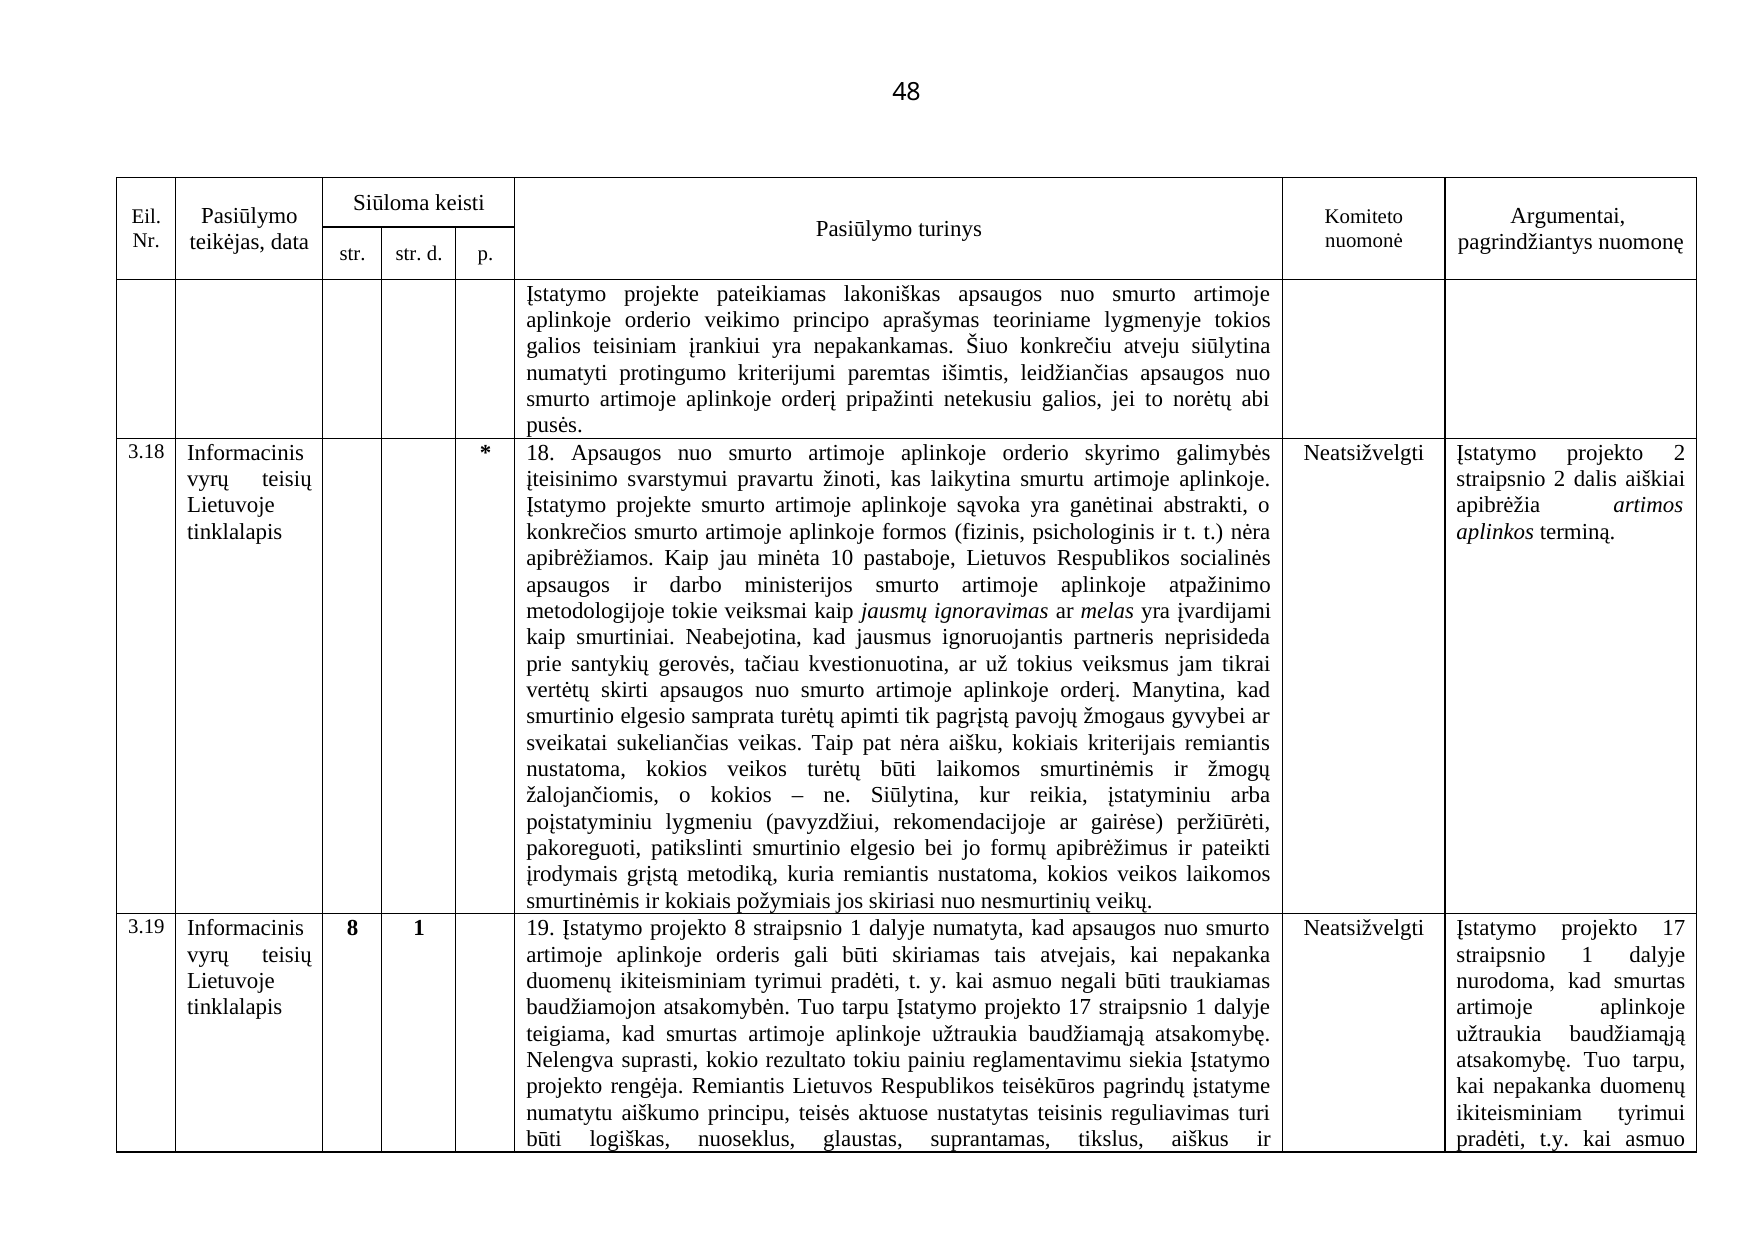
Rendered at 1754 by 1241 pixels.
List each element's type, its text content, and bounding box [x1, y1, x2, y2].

table_cell Neatsižvelgti [1283, 914, 1444, 1151]
table_cell [323, 280, 381, 438]
table_header Komiteto nuomonė [1283, 178, 1444, 279]
table_cell p. [456, 228, 514, 279]
table_cell 3.19 [117, 914, 175, 1151]
table_cell str. [323, 228, 381, 279]
table_cell [323, 439, 381, 913]
table_cell 19. Įstatymo projekto 8 straipsnio 1 dalyje numatyta, kad apsaugos nuo smurto artimoje aplinkoje orderis gali būti skiriamas tais atvejais, kai nepakanka duomenų ikiteisminiam tyrimui pradėti, t. y. kai asmuo negali būti traukiamas baudžiamojon atsakomybėn. Tuo tarpu Įstatymo projekto 17 straipsnio 1 dalyje teigiama, kad smurtas artimoje aplinkoje užtraukia baudžiamąją atsakomybę. Nelengva suprasti, kokio rezultato tokiu painiu reglamentavimu siekia Įstatymo projekto rengėja. Remiantis Lietuvos Respublikos teisėkūros pagrindų įstatyme numatytu aiškumo principu, teisės aktuose nustatytas teisinis reguliavimas turi būti logiškas, nuoseklus, glaustas, suprantamas, tikslus, aiškus ir [515, 914, 1282, 1151]
table_cell str. d. [382, 228, 455, 279]
table_header Siūloma keisti [323, 178, 514, 226]
table_cell [117, 280, 175, 438]
table_cell Įstatymo projekto 2 straipsnio 2 dalis aiškiai apibrėžia artimos aplinkos terminą. [1446, 439, 1696, 913]
table_cell Įstatymo projekto 17 straipsnio 1 dalyje nurodoma, kad smurtas artimoje aplinkoje užtraukia baudžiamąją atsakomybę. Tuo tarpu, kai nepakanka duomenų ikiteisminiam tyrimui pradėti, t.y. kai asmuo [1446, 914, 1696, 1151]
table_cell [176, 280, 322, 438]
table_cell * [456, 439, 514, 913]
table_cell [382, 280, 455, 438]
table_cell Informacinis vyrų teisių Lietuvoje tinklalapis [176, 914, 322, 1151]
table_header Pasiūlymo teikėjas, data [176, 178, 322, 279]
table_cell [382, 439, 455, 913]
table_header Eil. Nr. [117, 178, 175, 279]
table_cell Įstatymo projekte pateikiamas lakoniškas apsaugos nuo smurto artimoje aplinkoje orderio veikimo principo aprašymas teoriniame lygmenyje tokios galios teisiniam įrankiui yra nepakankamas. Šiuo konkrečiu atveju siūlytina numatyti protingumo kriterijumi paremtas išimtis, leidžiančias apsaugos nuo smurto artimoje aplinkoje orderį pripažinti netekusiu galios, jei to norėtų abi pusės. [515, 280, 1282, 438]
table_header Argumentai, pagrindžiantys nuomonę [1446, 178, 1696, 279]
table_cell 18. Apsaugos nuo smurto artimoje aplinkoje orderio skyrimo galimybės įteisinimo svarstymui pravartu žinoti, kas laikytina smurtu artimoje aplinkoje. Įstatymo projekte smurto artimoje aplinkoje sąvoka yra ganėtinai abstrakti, o konkrečios smurto artimoje aplinkoje formos (fizinis, psichologinis ir t. t.) nėra apibrėžiamos. Kaip jau minėta 10 pastaboje, Lietuvos Respublikos socialinės apsaugos ir darbo ministerijos smurto artimoje aplinkoje atpažinimo metodologijoje tokie veiksmai kaip jausmų ignoravimas ar melas yra įvardijami kaip smurtiniai. Neabejotina, kad jausmus ignoruojantis partneris neprisideda prie santykių gerovės, tačiau kvestionuotina, ar už tokius veiksmus jam tikrai vertėtų skirti apsaugos nuo smurto artimoje aplinkoje orderį. Manytina, kad smurtinio elgesio samprata turėtų apimti tik pagrįstą pavojų žmogaus gyvybei ar sveikatai sukeliančias veikas. Taip pat nėra aišku, kokiais kriterijais remiantis nustatoma, kokios veikos turėtų būti laikomos smurtinėmis ir žmogų žalojančiomis, o kokios – ne. Siūlytina, kur reikia, įstatyminiu arba poįstatyminiu lygmeniu (pavyzdžiui, rekomendacijoje ar gairėse) peržiūrėti, pakoreguoti, patikslinti smurtinio elgesio bei jo formų apibrėžimus ir pateikti įrodymais grįstą metodiką, kuria remiantis nustatoma, kokios veikos laikomos smurtinėmis ir kokiais požymiais jos skiriasi nuo nesmurtinių veikų. [515, 439, 1282, 913]
table_cell 8 [323, 914, 381, 1151]
table_cell Neatsižvelgti [1283, 439, 1444, 913]
table_cell [456, 280, 514, 438]
table_cell 3.18 [117, 439, 175, 913]
table_cell [1283, 280, 1444, 438]
table_cell [1446, 280, 1696, 438]
table_cell 1 [382, 914, 455, 1151]
table_header Pasiūlymo turinys [515, 178, 1282, 279]
table_cell Informacinis vyrų teisių Lietuvoje tinklalapis [176, 439, 322, 913]
table_cell [456, 914, 514, 1151]
